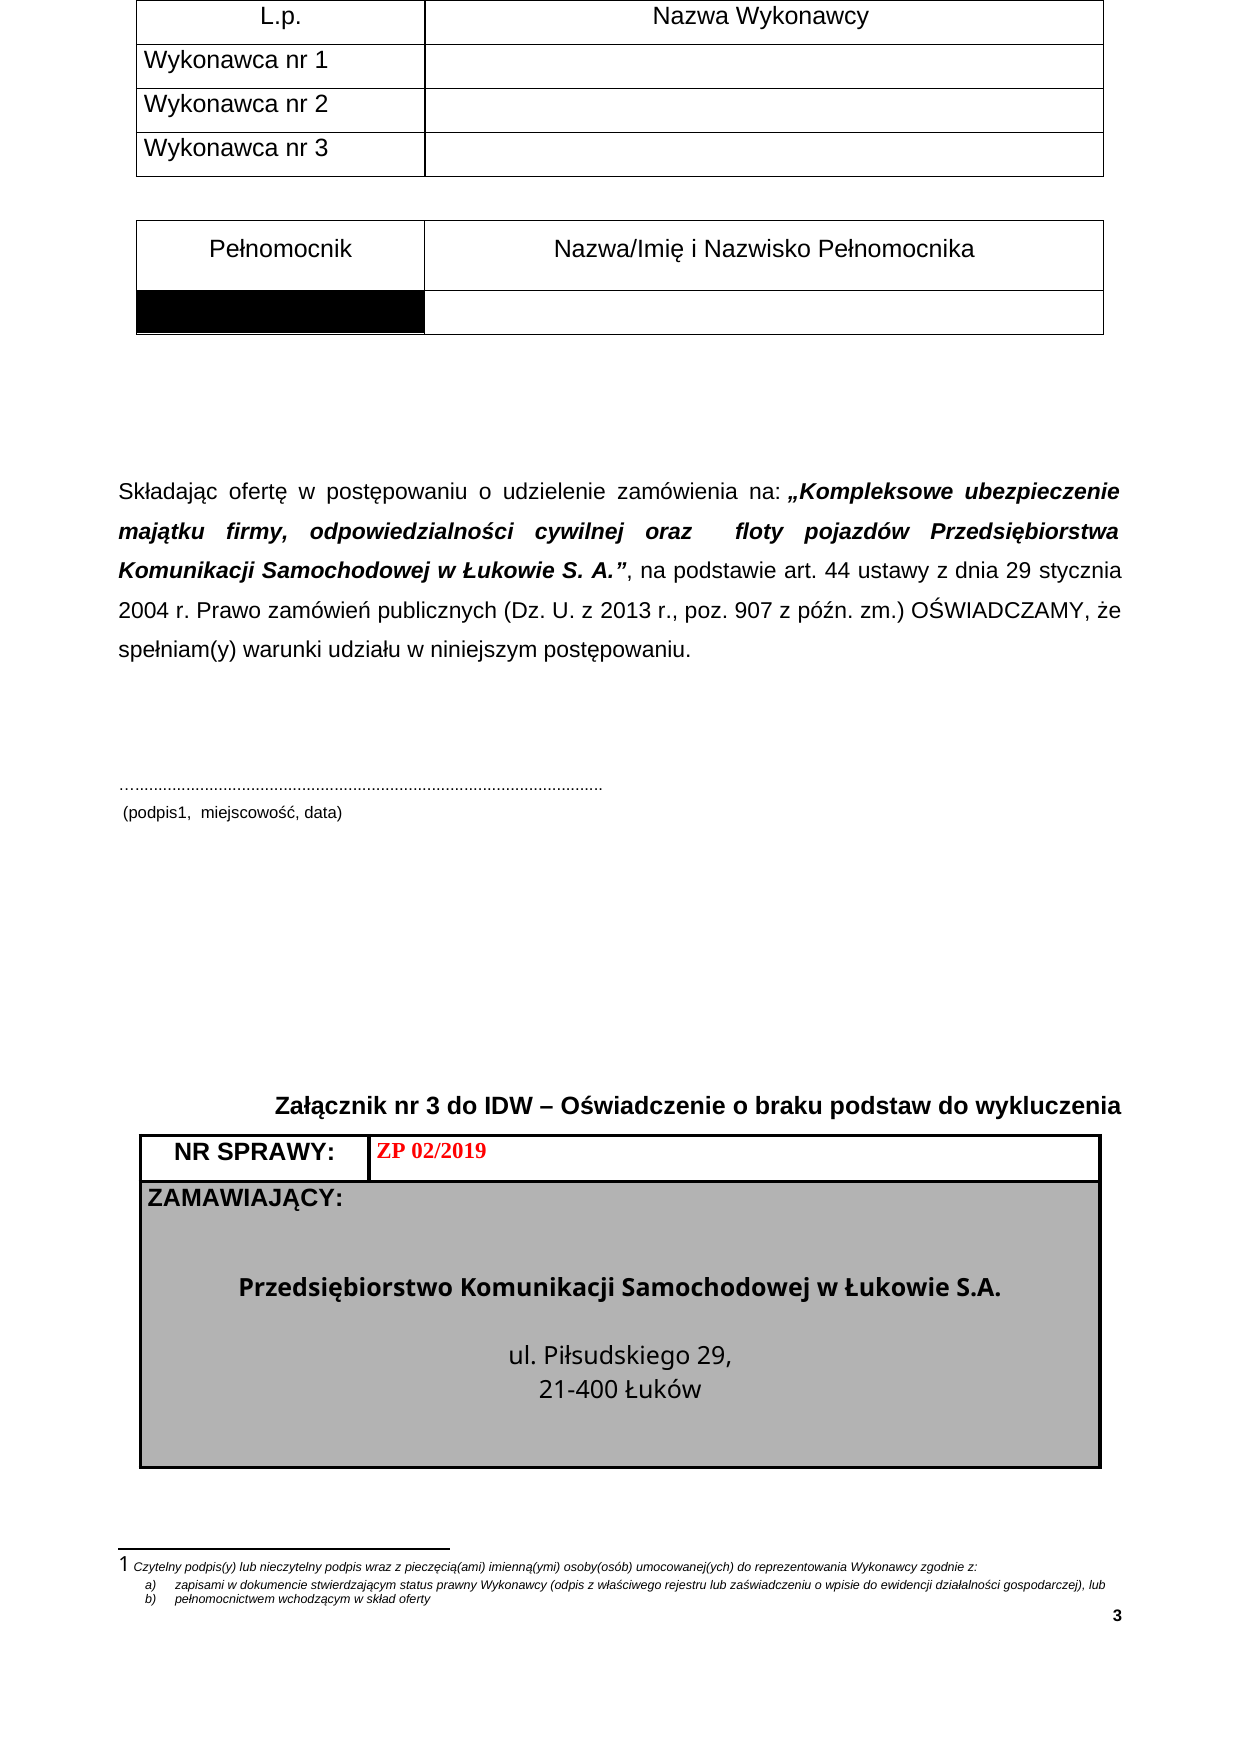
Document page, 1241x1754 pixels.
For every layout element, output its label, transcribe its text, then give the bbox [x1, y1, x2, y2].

table_cell Wykonawca nr 3 [137, 133, 424, 176]
table_cell [425, 291, 1103, 333]
table_header Nazwa Wykonawcy [426, 1, 1103, 44]
text (podpis, miejscowość, data) [118, 803, 1122, 822]
text a) zapisami w dokumencie stwierdzającym status prawny Wykonawcy (odpis z właściwego rejestru lub zaświadczeniu o wpisie do ewidencji działalności gospodarczej), lub [145, 1577, 1122, 1592]
table_cell ZAMAWIAJĄCY: Przedsiębiorstwo Komunikacji Samochodowej w Łukowie S.A. ul. Piłsudskiego 29, 21-400 Łuków [142, 1183, 1098, 1466]
table_header ZP 02/2019 [371, 1137, 1098, 1180]
text Składając ofertę w postępowaniu o udzielenie zamówienia na: „Kompleksowe ubezpieczenie majątku firmy, odpowiedzialności cywilnej oraz floty pojazdów Przedsiębiorstwa Komunikacji Samochodowej w Łukowie S. A.”, na podstawie art. 44 ustawy z dnia 29 stycznia 2004 r. Prawo zamówień publicznych (Dz. U. z 2013 r., poz. 907 z późn. zm.) OŚWIADCZAMY, że spełniam(y) warunki udziału w niniejszym postępowaniu. [118, 478, 1122, 663]
text b) pełnomocnictwem wchodzącym w skład oferty [145, 1592, 1122, 1606]
text …..................................................................................................... [118, 774, 1122, 794]
table_header Pełnomocnik [137, 221, 424, 289]
table_header NR SPRAWY: [142, 1137, 367, 1180]
text Załącznik nr 3 do IDW – Oświadczenie o braku podstaw do wykluczenia [118, 1091, 1122, 1119]
table_cell [426, 89, 1103, 132]
table_header L.p. [137, 1, 424, 44]
text Czytelny podpis(y) lub nieczytelny podpis wraz z pieczęcią(ami) imienną(ymi) osoby(osób) umocowanej(ych) do reprezentowania Wykonawcy zgodnie z: [118, 1549, 1122, 1577]
table_cell [137, 291, 424, 333]
table_cell [426, 133, 1103, 176]
table_header Nazwa/Imię i Nazwisko Pełnomocnika [425, 221, 1103, 289]
table_cell Wykonawca nr 2 [137, 89, 424, 132]
table_cell Wykonawca nr 1 [137, 45, 424, 88]
table_cell [426, 45, 1103, 88]
